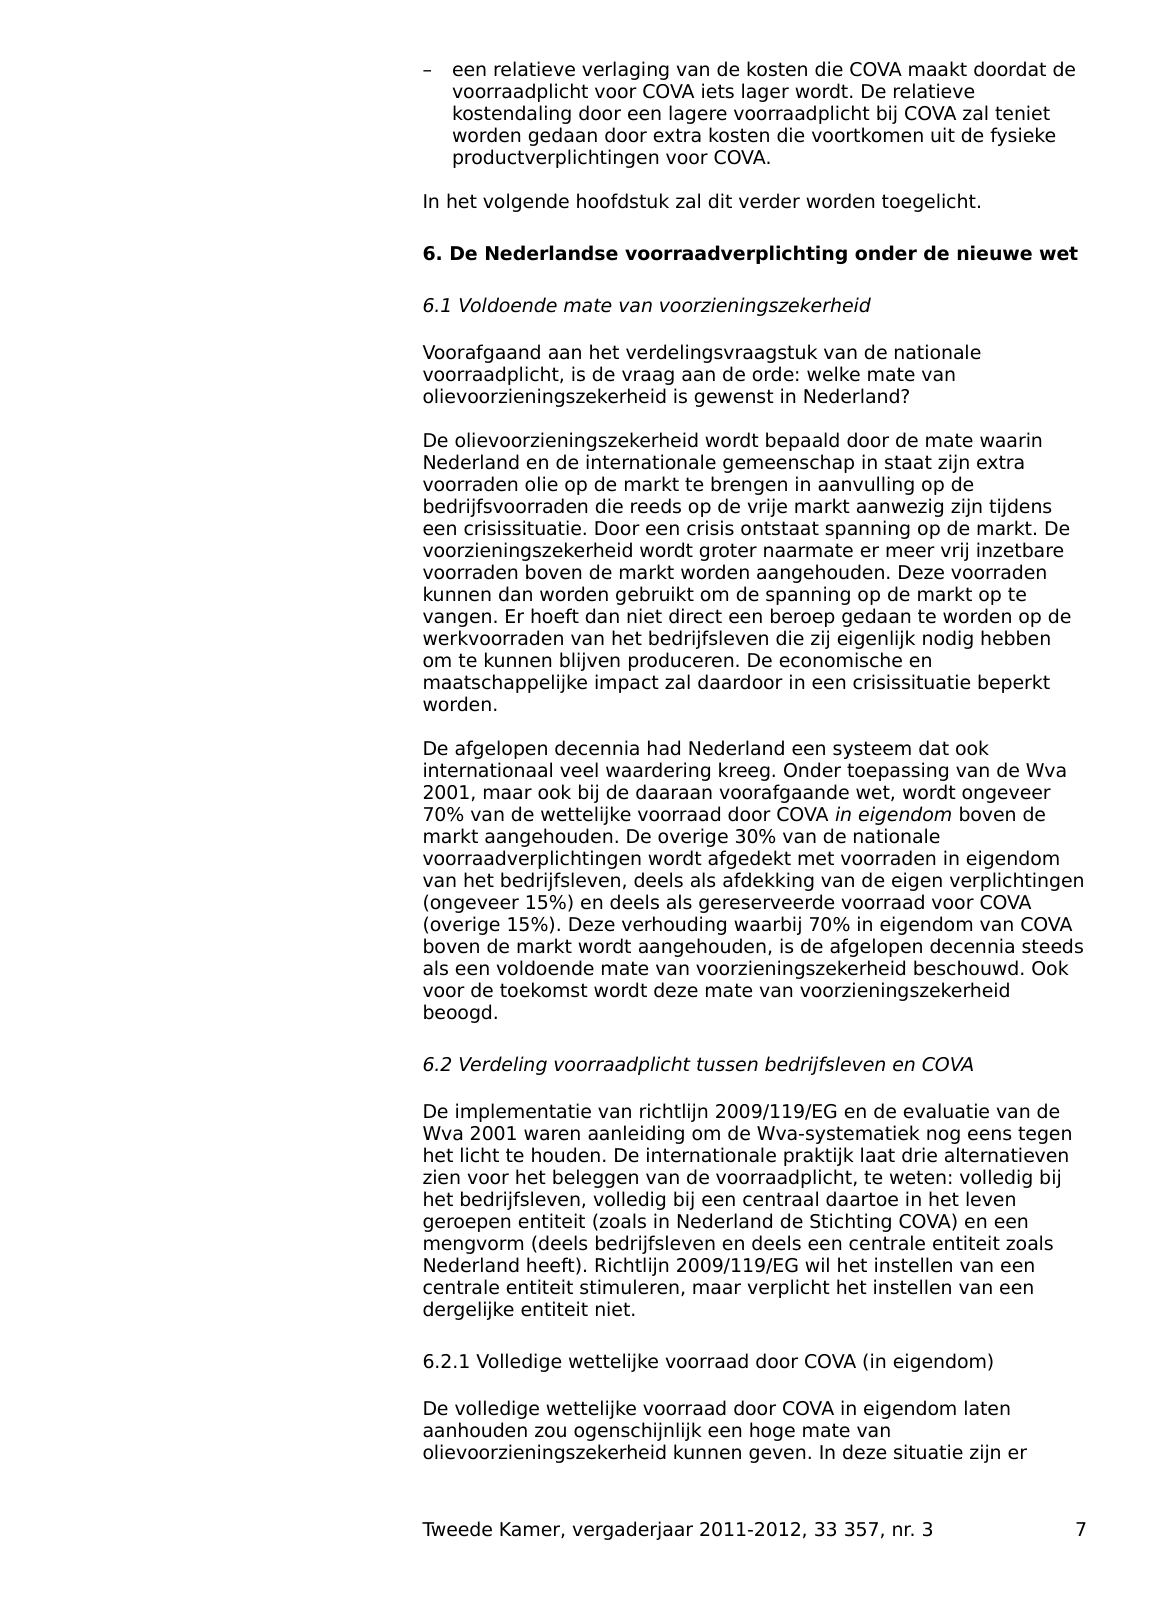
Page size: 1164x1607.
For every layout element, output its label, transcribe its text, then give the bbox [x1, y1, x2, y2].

text De volledige wettelijke voorraad door COVA in eigendom laten aanhouden zou ogenschijnlijk een hoge mate van olievoorzieningszekerheid kunnen geven. In deze situatie zijn er [422, 1398, 1087, 1463]
text De afgelopen decennia had Nederland een systeem dat ook internationaal veel waardering kreeg. Onder toepassing van de Wva 2001, maar ook bij de daaraan voorafgaande wet, wordt ongeveer 70% van de wettelijke voorraad door COVA in eigendom boven de markt aangehouden. De overige 30% van de nationale voorraadverplichtingen wordt afgedekt met voorraden in eigendom van het bedrijfsleven, deels als afdekking van de eigen verplichtingen (ongeveer 15%) en deels als gereserveerde voorraad voor COVA (overige 15%). Deze verhouding waarbij 70% in eigendom van COVA boven de markt wordt aangehouden, is de afgelopen decennia steeds als een voldoende mate van voorzieningszekerheid beschouwd. Ook voor de toekomst wordt deze mate van voorzieningszekerheid beoogd. [422, 738, 1087, 1024]
text In het volgende hoofdstuk zal dit verder worden toegelicht. [422, 191, 1087, 213]
text Voorafgaand aan het verdelingsvraagstuk van de nationale voorraadplicht, is de vraag aan de orde: welke mate van olievoorzieningszekerheid is gewenst in Nederland? [422, 342, 1087, 408]
text De olievoorzieningszekerheid wordt bepaald door de mate waarin Nederland en de internationale gemeenschap in staat zijn extra voorraden olie op de markt te brengen in aanvulling op de bedrijfsvoorraden die reeds op de vrije markt aanwezig zijn tijdens een crisissituatie. Door een crisis ontstaat spanning op de markt. De voorzieningszekerheid wordt groter naarmate er meer vrij inzetbare voorraden boven de markt worden aangehouden. Deze voorraden kunnen dan worden gebruikt om de spanning op de markt op te vangen. Er hoeft dan niet direct een beroep gedaan te worden op de werkvoorraden van het bedrijfsleven die zij eigenlijk nodig hebben om te kunnen blijven produceren. De economische en maatschappelijke impact zal daardoor in een crisissituatie beperkt worden. [422, 430, 1087, 716]
subtitle 6.2.1 Volledige wettelijke voorraad door COVA (in eigendom) [422, 1351, 1087, 1373]
text De implementatie van richtlijn 2009/119/EG en de evaluatie van de Wva 2001 waren aanleiding om de Wva-systematiek nog eens tegen het licht te houden. De internationale praktijk laat drie alternatieven zien voor het beleggen van de voorraadplicht, te weten: volledig bij het bedrijfsleven, volledig bij een centraal daartoe in het leven geroepen entiteit (zoals in Nederland de Stichting COVA) en een mengvorm (deels bedrijfsleven en deels een centrale entiteit zoals Nederland heeft). Richtlijn 2009/119/EG wil het instellen van een centrale entiteit stimuleren, maar verplicht het instellen van een dergelijke entiteit niet. [422, 1101, 1087, 1321]
subtitle 6.1 Voldoende mate van voorzieningszekerheid [422, 295, 1087, 317]
text – een relatieve verlaging van de kosten die COVA maakt doordat de voorraadplicht voor COVA iets lager wordt. De relatieve kostendaling door een lagere voorraadplicht bij COVA zal teniet worden gedaan door extra kosten die voortkomen uit de fysieke productverplichtingen voor COVA. [422, 59, 1087, 169]
subtitle 6. De Nederlandse voorraadverplichting onder de nieuwe wet [422, 243, 1087, 265]
subtitle 6.2 Verdeling voorraadplicht tussen bedrijfsleven en COVA [422, 1054, 1087, 1076]
